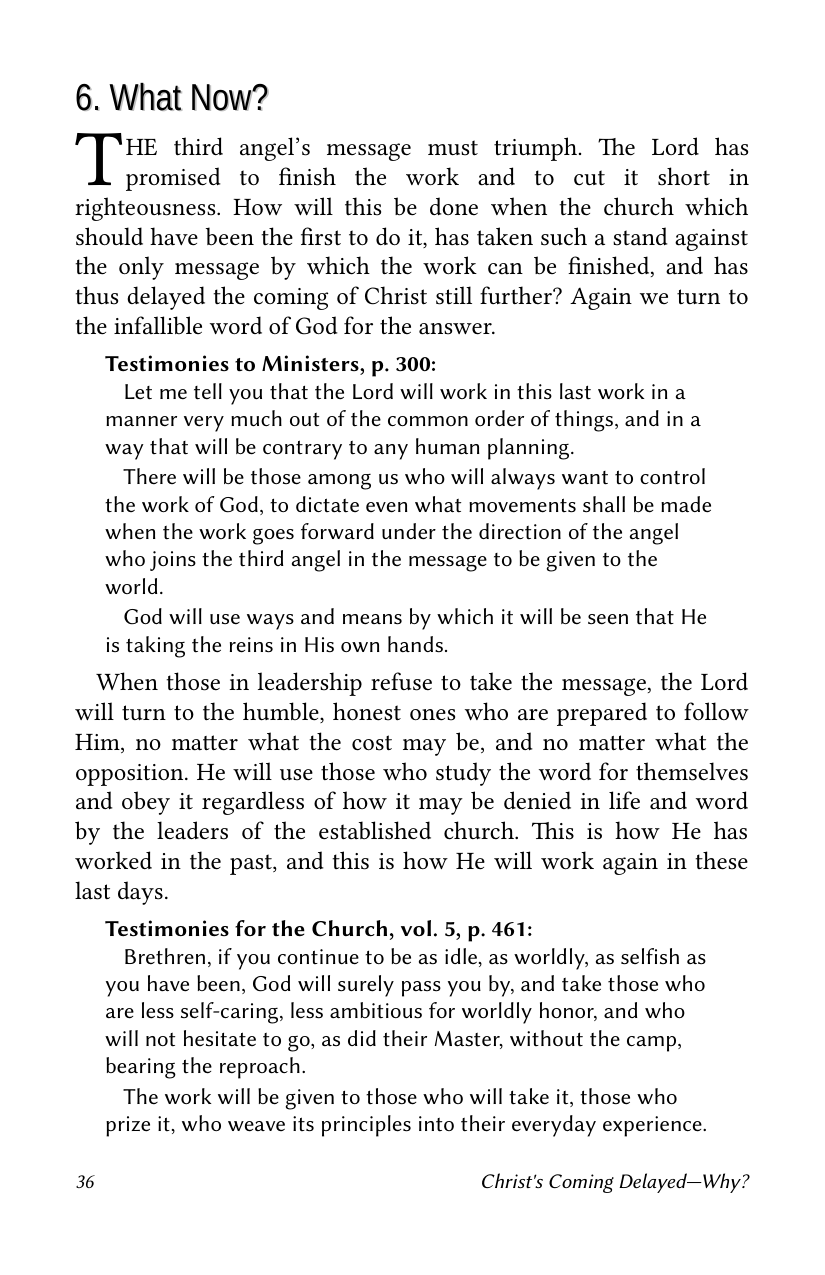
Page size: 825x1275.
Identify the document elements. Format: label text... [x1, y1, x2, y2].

title What Now? [75, 75, 750, 118]
text The work will be given to those who will take it, those who prize it, who weave its principles into their everyday experience. [105, 1083, 720, 1137]
text THE third angel’s message must triumph. The Lord has promised to finish the work and to cut it short in righteousness. How will this be done when the church which should have been the first to do it, has taken such a stand against the only message by which the work can be finished, and has thus delayed the coming of Christ still further? Again we turn to the infallible word of God for the answer. [75, 133, 750, 341]
text God will use ways and means by which it will be seen that He is taking the reins in His own hands. [105, 604, 720, 658]
text There will be those among us who will always want to control the work of God, to dictate even what movements shall be made when the work goes forward under the direction of the angel who joins the third angel in the message to be given to the world. [105, 464, 720, 600]
text Brethren, if you continue to be as idle, as worldly, as selfish as you have been, God will surely pass you by, and take those who are less self-caring, less ambitious for worldly honor, and who will not hesitate to go, as did their Master, without the camp, bearing the reproach. [105, 943, 720, 1079]
text Testimonies to Ministers, p. 300: [105, 351, 750, 377]
text Testimonies for the Church, vol. 5, p. 461: [105, 916, 750, 942]
text When those in leadership refuse to take the message, the Lord will turn to the humble, honest ones who are prepared to follow Him, no matter what the cost may be, and no matter what the opposition. He will use those who study the word for themselves and obey it regardless of how it may be denied in life and word by the leaders of the established church. This is how He has worked in the past, and this is how He will work again in these last days. [75, 668, 750, 906]
text Let me tell you that the Lord will work in this last work in a manner very much out of the common order of things, and in a way that will be contrary to any human planning. [105, 379, 720, 460]
